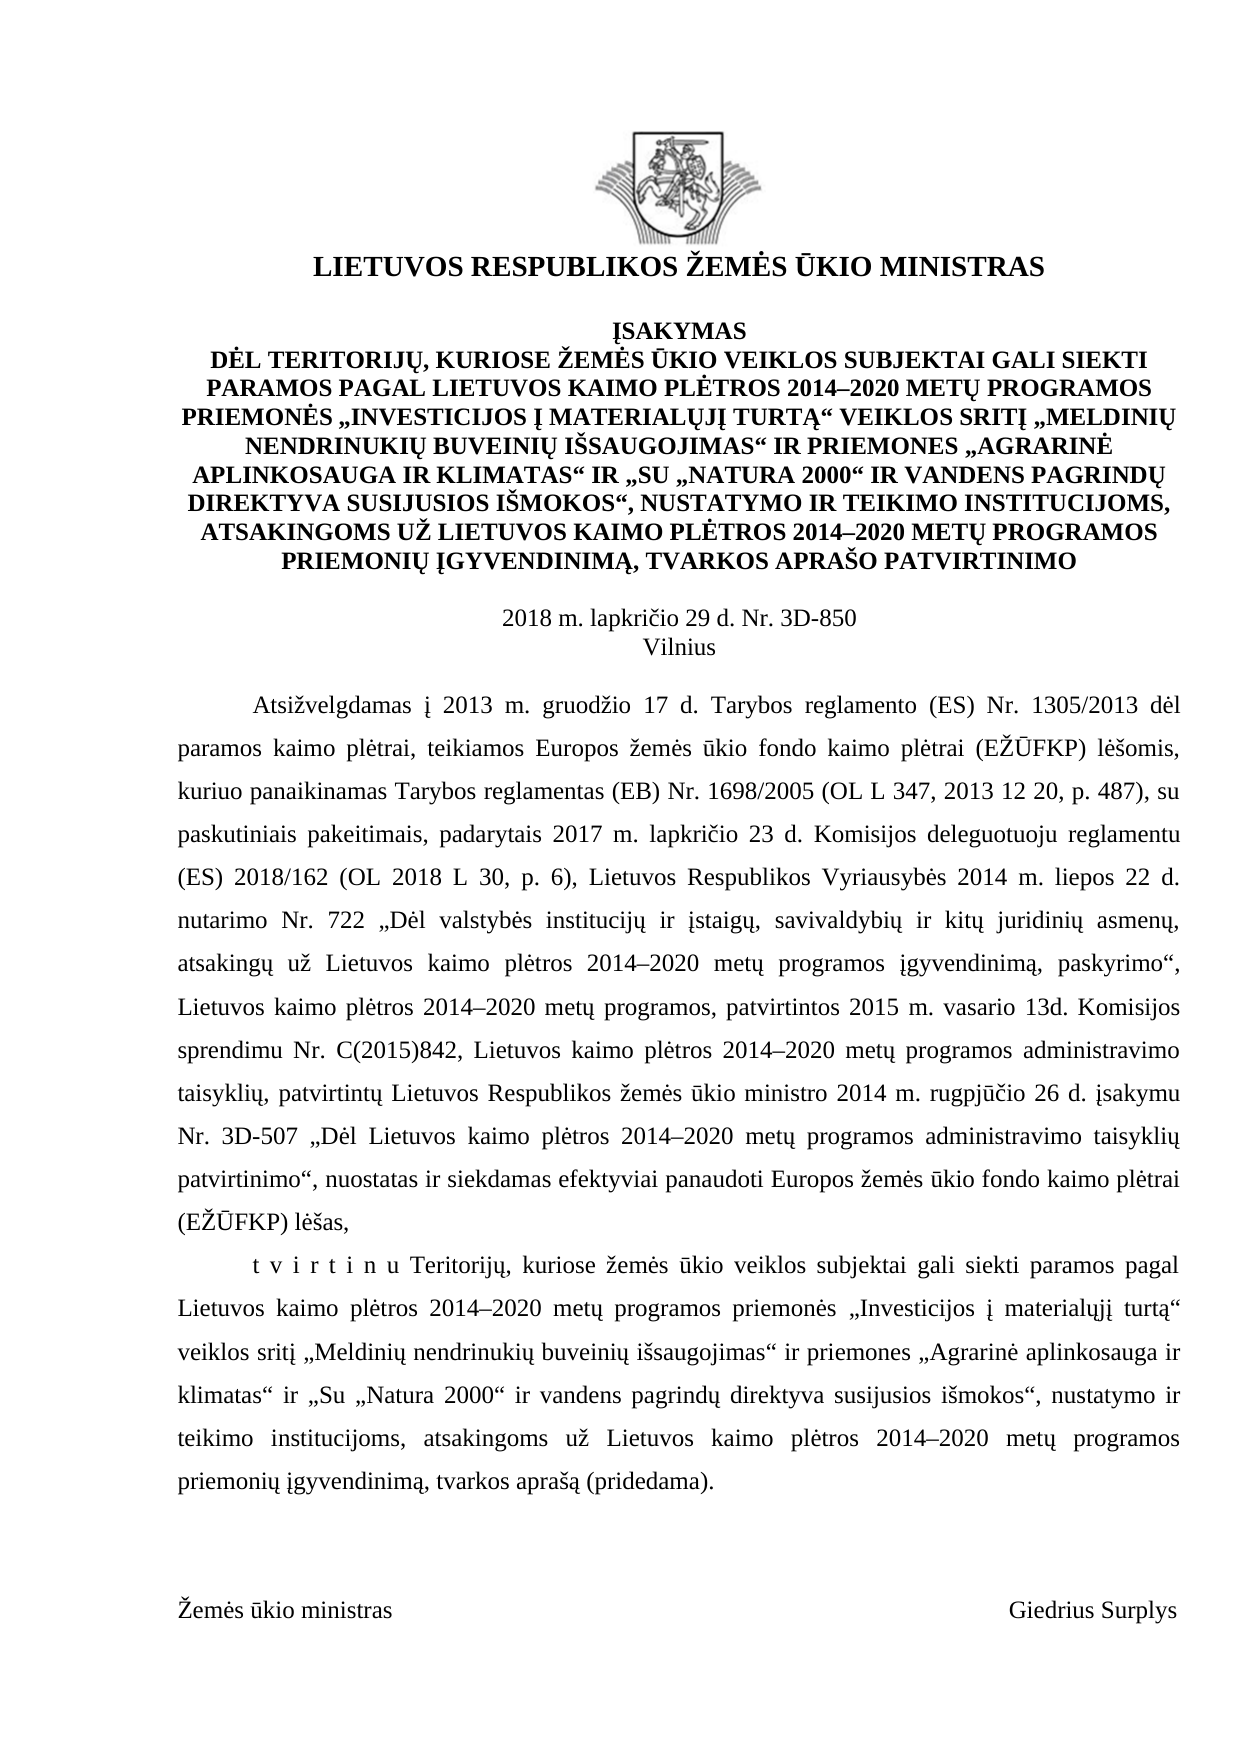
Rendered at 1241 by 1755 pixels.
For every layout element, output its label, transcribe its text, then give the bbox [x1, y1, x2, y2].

text Žemės ūkio ministras Giedrius Surplys [177, 1595, 1181, 1624]
text Atsižvelgdamas į 2013 m. gruodžio 17 d. Tarybos reglamento (ES) Nr. 1305/2013 dėl paramos kaimo plėtrai, teikiamos Europos žemės ūkio fondo kaimo plėtrai (EŽŪFKP) lėšomis, kuriuo panaikinamas Tarybos reglamentas (EB) Nr. 1698/2005 (OL L 347, 2013 12 20, p. 487), su paskutiniais pakeitimais, padarytais 2017 m. lapkričio 23 d. Komisijos deleguotuoju reglamentu (ES) 2018/162 (OL 2018 L 30, p. 6), Lietuvos Respublikos Vyriausybės 2014 m. liepos 22 d. nutarimo Nr. 722 „Dėl valstybės institucijų ir įstaigų, savivaldybių ir kitų juridinių asmenų, atsakingų už Lietuvos kaimo plėtros 2014–2020 metų programos įgyvendinimą, paskyrimo“, Lietuvos kaimo plėtros 2014–2020 metų programos, patvirtintos 2015 m. vasario 13d. Komisijos sprendimu Nr. C(2015)842, Lietuvos kaimo plėtros 2014–2020 metų programos administravimo taisyklių, patvirtintų Lietuvos Respublikos žemės ūkio ministro 2014 m. rugpjūčio 26 d. įsakymu Nr. 3D-507 „Dėl Lietuvos kaimo plėtros 2014–2020 metų programos administravimo taisyklių patvirtinimo“, nuostatas ir siekdamas efektyviai panaudoti Europos žemės ūkio fondo kaimo plėtrai (EŽŪFKP) lėšas, [177, 690, 1181, 1236]
text Vilnius [177, 632, 1181, 661]
text t v i r t i n u Teritorijų, kuriose žemės ūkio veiklos subjektai gali siekti paramos pagal Lietuvos kaimo plėtros 2014–2020 metų programos priemonės „Investicijos į materialųjį turtą“ veiklos sritį „Meldinių nendrinukių buveinių išsaugojimas“ ir priemones „Agrarinė aplinkosauga ir klimatas“ ir „Su „Natura 2000“ ir vandens pagrindų direktyva susijusios išmokos“, nustatymo ir teikimo institucijoms, atsakingoms už Lietuvos kaimo plėtros 2014–2020 metų programos priemonių įgyvendinimą, tvarkos aprašą (pridedama). [177, 1250, 1181, 1495]
text 2018 m. lapkričio 29 d. Nr. 3D-850 [177, 603, 1181, 632]
text DĖL TERITORIJŲ, KURIOSE ŽEMĖS ŪKIO VEIKLOS SUBJEKTAI GALI SIEKTI PARAMOS PAGAL Lietuvos kaimo plėtros 2014–2020 metų programos PRIEMONĖS „INVESTICIJOS Į MATERIALŲJĮ TURTĄ“ VEIKLOS SRITį „MELDINIŲ NENDRINUKIŲ BUVEINIŲ IŠSAUGOJIMAS“ IR PRIEMONES „AGRARINĖ APLINKOSAUGA IR KLIMATAS“ IR „SU „NATURA 2000“ IR VANDENS PAGRINDŲ DIREKTYVA SUSIJUSIOS IŠMOKOS“, NUSTATYMO IR tEIKIMO INSTITUCIJOMS, ATSAKINGOMS UŽ Lietuvos kaimo plėtros 2014–2020 metų programos PRIEMONIŲ ĮGYVENDINIMĄ, TVARKOS APRAŠO PATVIRTINIMO [177, 345, 1181, 575]
text LIETUVOS RESPUBLIKOS ŽEMĖS ŪKIO MINISTRAS [177, 249, 1181, 282]
text ĮSAKYMAS [177, 316, 1181, 345]
